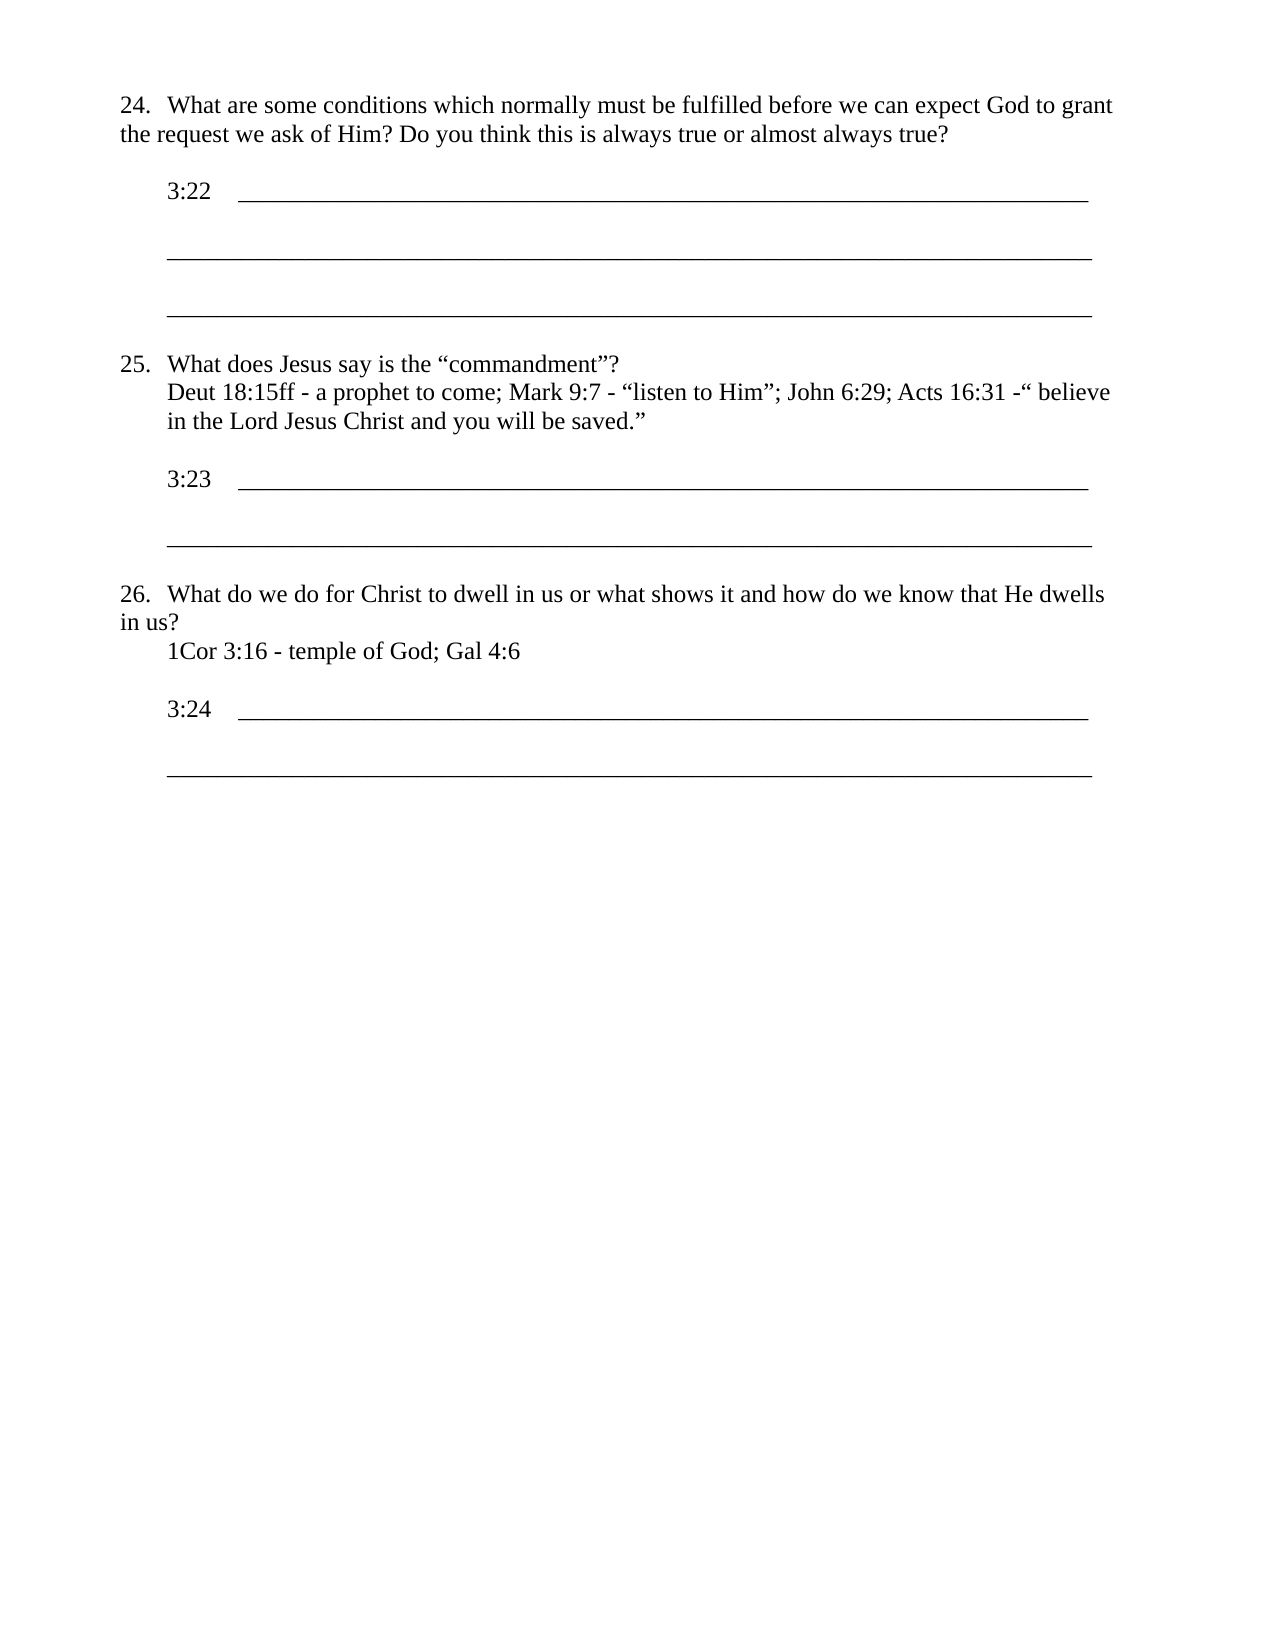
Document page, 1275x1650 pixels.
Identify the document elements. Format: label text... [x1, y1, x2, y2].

text 26. What do we do for Christ to dwell in us or what shows it and how do we know that He dwells in us? [120, 579, 1125, 636]
text 3:23 ____________________________________________________________________ [120, 464, 1125, 492]
text Deut 18:15ff - a prophet to come; Mark 9:7 - “listen to Him”; John 6:29; Acts 16:31 -“ believe in the Lord Jesus Christ and you will be saved.” [167, 377, 1125, 435]
text 24. What are some conditions which normally must be fulfilled before we can expect God to grant the request we ask of Him? Do you think this is always true or almost always true? [120, 90, 1125, 147]
text __________________________________________________________________________ [120, 234, 1125, 262]
text 1Cor 3:16 - temple of God; Gal 4:6 [120, 636, 1125, 665]
text __________________________________________________________________________ [120, 521, 1125, 550]
text 3:24 ____________________________________________________________________ [120, 694, 1125, 722]
text 25. What does Jesus say is the “commandment”? [120, 349, 1125, 377]
text __________________________________________________________________________ [120, 291, 1125, 320]
text __________________________________________________________________________ [120, 751, 1125, 780]
text 3:22 ____________________________________________________________________ [120, 176, 1125, 205]
